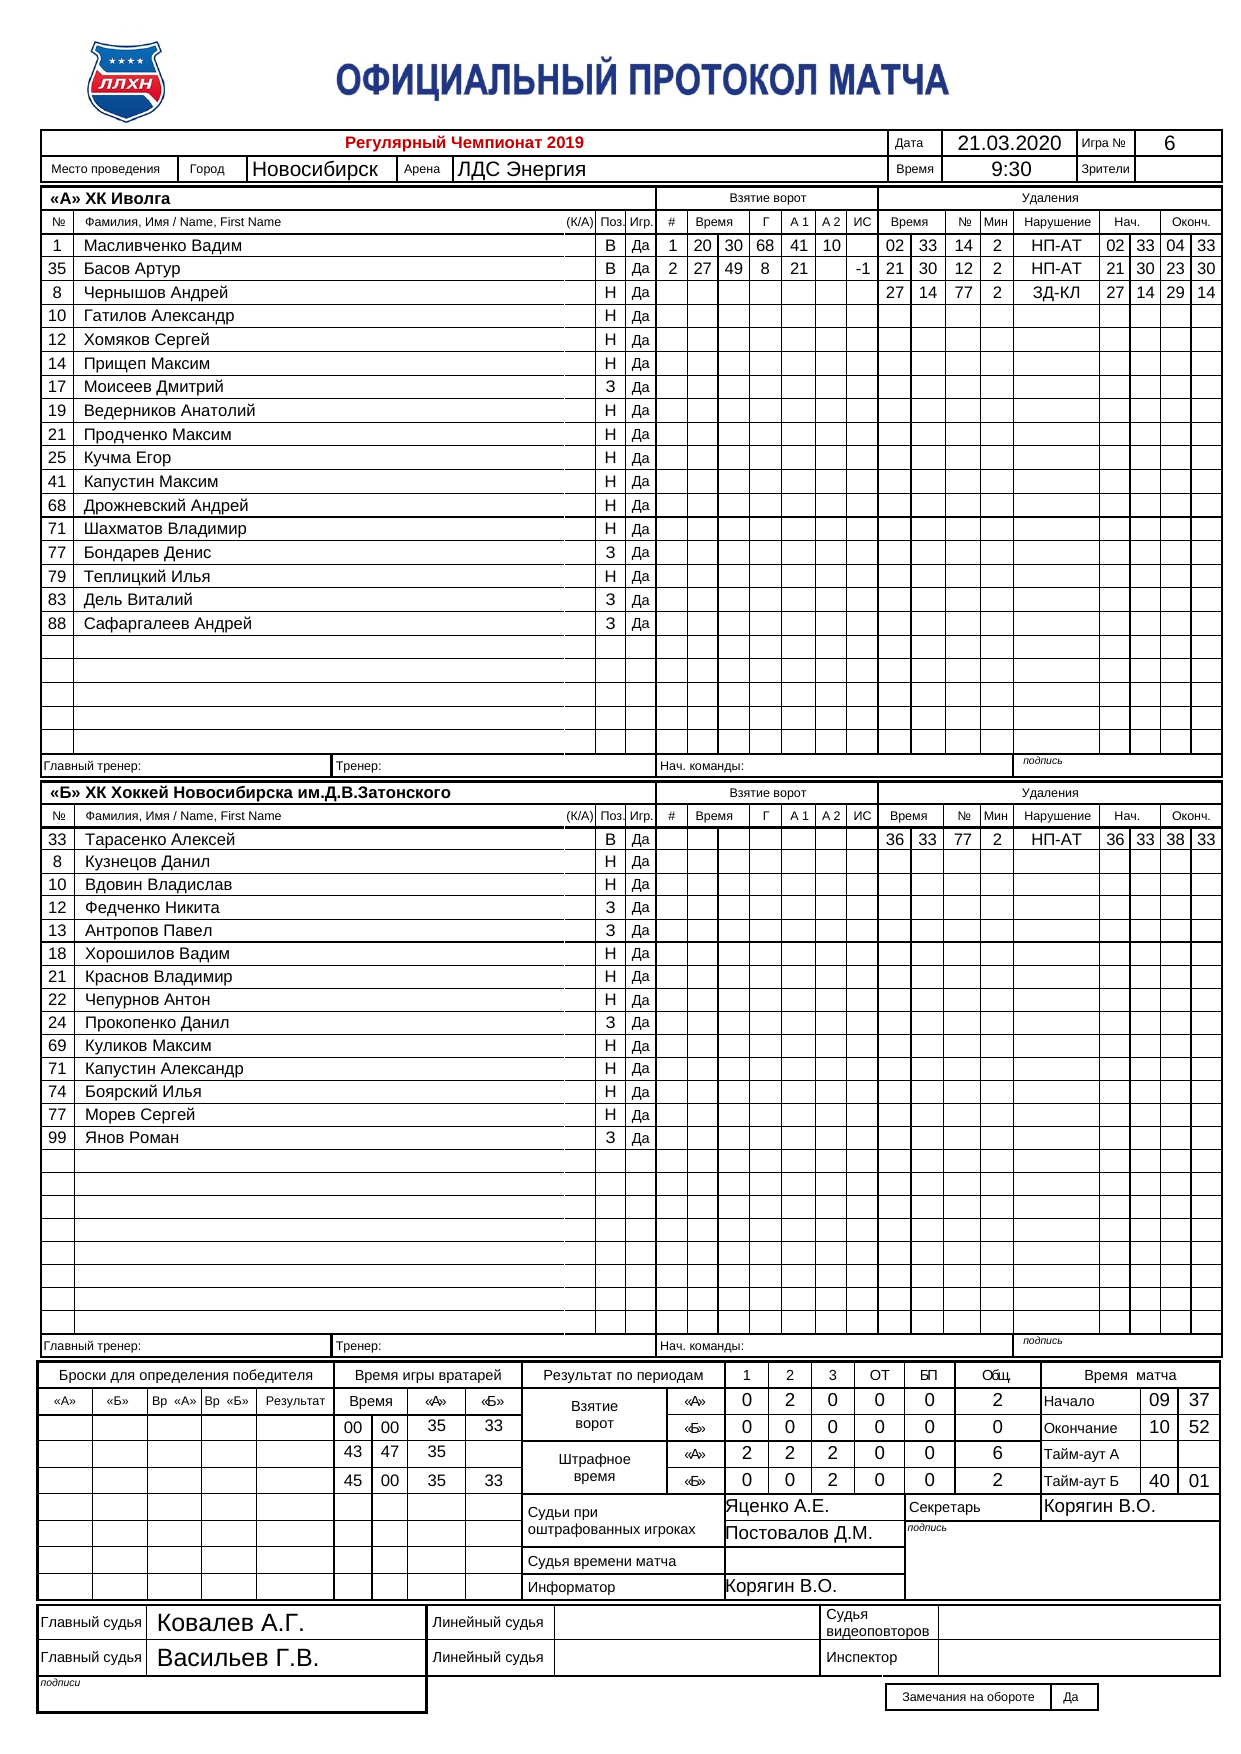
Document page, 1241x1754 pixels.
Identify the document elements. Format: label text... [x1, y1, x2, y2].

table_cell [879, 1150, 910, 1172]
table_cell [847, 235, 877, 256]
table_cell [688, 874, 717, 895]
table_cell Дель Виталий [74, 588, 564, 611]
table_cell [1100, 896, 1129, 918]
table_cell [1161, 305, 1190, 327]
table_cell [688, 446, 717, 469]
table_cell 77 [946, 281, 980, 303]
table_cell [565, 1288, 595, 1310]
table_cell [202, 1416, 256, 1440]
table_cell [565, 1265, 595, 1287]
table_cell [335, 1547, 371, 1573]
table_cell [657, 328, 687, 351]
table_cell [847, 966, 877, 987]
table_cell [750, 305, 781, 327]
table_cell Инспектор [821, 1640, 938, 1675]
table_cell [555, 1606, 819, 1639]
table_cell Информатор [523, 1575, 724, 1599]
table_cell [750, 874, 781, 895]
table_cell [565, 281, 595, 303]
table_cell [565, 541, 595, 564]
table_cell [688, 399, 717, 422]
table_cell [688, 494, 717, 516]
table_cell 14 [1192, 281, 1221, 303]
table_cell [981, 707, 1013, 729]
table_cell [1131, 588, 1160, 611]
table_cell [946, 446, 980, 469]
table_cell [688, 305, 717, 327]
table_cell [657, 730, 687, 753]
table_cell 21 [782, 257, 815, 280]
table_cell [944, 966, 980, 987]
table_cell [1100, 1081, 1129, 1103]
table_cell [1100, 1196, 1129, 1218]
table_cell [657, 376, 687, 398]
table_cell [750, 281, 781, 303]
table_cell [1161, 565, 1190, 587]
table_cell [1014, 1265, 1099, 1287]
table_cell 2 [812, 1468, 854, 1493]
table_cell 8 [42, 281, 73, 303]
table_cell Н [596, 966, 625, 987]
table_cell Время [335, 1389, 407, 1413]
table_cell [816, 1288, 846, 1310]
table_cell [912, 588, 945, 611]
table_cell [657, 896, 687, 918]
table_cell [565, 328, 595, 351]
table_cell 1 [42, 235, 73, 256]
table_cell [1131, 1288, 1160, 1310]
table_cell [750, 829, 781, 849]
table_cell [981, 1150, 1013, 1172]
table_cell Да [626, 588, 655, 611]
table_cell [847, 423, 877, 445]
table_cell Время [879, 211, 945, 233]
table_cell [847, 943, 877, 964]
table_cell -1 [847, 257, 877, 280]
table_cell 0 [855, 1389, 904, 1413]
table_cell Тайм-аут А [1042, 1441, 1140, 1467]
table_cell [688, 376, 717, 398]
table_cell [1192, 328, 1221, 351]
table_cell [1014, 1196, 1099, 1218]
table_cell [1014, 1058, 1099, 1079]
table_cell [782, 612, 815, 634]
table_cell [847, 829, 877, 849]
table_cell 77 [944, 829, 980, 849]
table_cell [688, 1196, 717, 1218]
table_cell [782, 1058, 815, 1079]
table_cell [1100, 966, 1129, 987]
table_cell [688, 850, 717, 872]
table_cell Нарушение [1014, 211, 1099, 233]
table_cell [719, 829, 749, 849]
table_cell 33 [42, 829, 74, 849]
table_cell [719, 612, 749, 634]
table_cell [257, 1574, 333, 1599]
table_cell [981, 966, 1013, 987]
table_cell [879, 423, 910, 445]
table_cell [944, 1288, 980, 1310]
table_cell [688, 989, 717, 1011]
table_cell 37 [1179, 1389, 1219, 1413]
table_cell [719, 352, 749, 374]
table_cell ЗД-КЛ [1014, 281, 1099, 303]
table_cell [657, 874, 687, 895]
table_cell [847, 352, 877, 374]
table_cell [816, 966, 846, 987]
table_cell [1192, 636, 1221, 658]
table_cell [565, 730, 595, 753]
table_cell № [946, 211, 980, 233]
table_cell [657, 1058, 687, 1079]
table_header Регулярный Чемпионат 2019 [42, 131, 887, 155]
table_cell ЛДС Энергия [454, 157, 887, 181]
table_cell [565, 683, 595, 706]
table_cell [946, 707, 980, 729]
table_cell [719, 1173, 749, 1195]
table_cell [782, 1196, 815, 1218]
table_cell В [596, 257, 625, 280]
table_cell [1100, 423, 1129, 445]
table_cell [912, 683, 945, 706]
table_cell 35 [42, 257, 73, 280]
table_cell [1161, 1012, 1190, 1033]
table_cell [847, 565, 877, 587]
table_cell [565, 423, 595, 445]
table_cell [565, 707, 595, 729]
table_cell Город [179, 157, 246, 181]
table_header 1 [726, 1363, 768, 1387]
table_cell [750, 494, 781, 516]
table_cell З [596, 588, 625, 611]
table_cell Да [626, 399, 655, 422]
table_cell [1100, 920, 1129, 941]
table_cell [719, 328, 749, 351]
table_cell Ковалев А.Г. [147, 1606, 425, 1639]
table_cell 99 [42, 1127, 74, 1149]
table_cell [879, 659, 910, 682]
table_cell [688, 707, 717, 729]
table_cell [879, 328, 910, 351]
table_cell [981, 1173, 1013, 1195]
table_cell Ведерников Анатолий [74, 399, 564, 422]
table_cell [750, 636, 781, 658]
table_cell [1131, 328, 1160, 351]
table_cell [39, 1416, 92, 1440]
table_cell 1 [657, 235, 687, 256]
table_cell [946, 376, 980, 398]
table_cell 10 [42, 305, 73, 327]
table_cell [1131, 494, 1160, 516]
table_cell [912, 612, 945, 634]
table_cell [565, 494, 595, 516]
table_cell Нач. команды: [657, 1335, 1012, 1356]
table_cell [202, 1494, 256, 1520]
table_cell [782, 1012, 815, 1033]
table_cell [657, 829, 687, 849]
table_cell [750, 1012, 781, 1033]
table_cell Н [596, 305, 625, 327]
table_cell [719, 920, 749, 941]
table_cell # [657, 805, 687, 826]
table_cell В [596, 829, 625, 849]
table_cell 30 [1192, 257, 1221, 280]
table_cell [408, 1521, 465, 1546]
table_cell [657, 636, 687, 658]
table_header Да [1052, 1685, 1097, 1709]
table_cell [1014, 683, 1099, 706]
table_cell [912, 1127, 943, 1149]
table_cell [1192, 989, 1221, 1011]
table_cell [596, 1219, 625, 1241]
table_cell [657, 470, 687, 493]
table_header Время игры вратарей [335, 1363, 521, 1387]
table_cell [912, 1150, 943, 1172]
picture [5, 28, 1179, 129]
table_cell [688, 565, 717, 587]
table_cell [944, 1311, 980, 1333]
table_cell Линейный судья [428, 1640, 554, 1675]
table_cell 14 [912, 281, 945, 303]
table_cell [565, 1219, 595, 1241]
table_cell [750, 1058, 781, 1079]
table_cell [1014, 707, 1099, 729]
table_cell Да [626, 1081, 655, 1103]
table_cell подписи [39, 1677, 425, 1711]
table_cell [657, 1265, 687, 1287]
table_cell Судья времени матча [523, 1548, 724, 1573]
table_cell [257, 1494, 333, 1520]
table_cell Арена [398, 157, 452, 181]
table_header Время матча [1042, 1363, 1219, 1387]
table_cell [1161, 1196, 1190, 1218]
table_cell [782, 352, 815, 374]
table_cell 00 [335, 1416, 371, 1440]
table_cell 2 [981, 829, 1013, 849]
table_cell [719, 943, 749, 964]
table_cell Главный судья [39, 1606, 146, 1639]
table_cell [39, 1547, 92, 1573]
table_cell [1131, 896, 1160, 918]
table_cell 45 [335, 1468, 371, 1493]
table_cell [42, 1242, 74, 1264]
table_cell Да [626, 1058, 655, 1079]
table_cell [847, 730, 877, 753]
table_cell [816, 1035, 846, 1057]
table_cell [750, 328, 781, 351]
table_cell [1014, 1173, 1099, 1195]
table_cell [1100, 850, 1129, 872]
table_cell Постовалов Д.М. [726, 1521, 904, 1546]
table_cell «А» [39, 1389, 92, 1413]
table_cell Да [626, 518, 655, 540]
table_cell [626, 659, 655, 682]
table_cell А 1 [782, 805, 815, 826]
table_cell 9:30 [943, 157, 1076, 181]
table_cell [466, 1547, 521, 1573]
table_cell [981, 659, 1013, 682]
table_cell [42, 1288, 74, 1310]
table_cell [879, 896, 910, 918]
table_cell [912, 989, 943, 1011]
table_cell [1014, 446, 1099, 469]
table_cell [1161, 1219, 1190, 1241]
table_cell Да [626, 850, 655, 872]
table_cell Сафаргалеев Андрей [74, 612, 564, 634]
table_cell [1131, 966, 1160, 987]
table_cell 74 [42, 1081, 74, 1103]
table_cell [1192, 1288, 1221, 1310]
table_cell [879, 588, 910, 611]
table_cell [981, 352, 1013, 374]
table_cell [657, 518, 687, 540]
table_cell [879, 1127, 910, 1149]
table_cell [912, 659, 945, 682]
table_cell Судьи при оштрафованных игроках [523, 1495, 724, 1546]
table_cell [946, 470, 980, 493]
table_cell [750, 1173, 781, 1195]
table_cell [847, 659, 877, 682]
table_cell [1014, 494, 1099, 516]
table_cell [816, 352, 846, 374]
table_cell [750, 659, 781, 682]
table_cell [816, 1012, 846, 1033]
table_cell Нач. [1100, 211, 1160, 233]
table_cell [816, 874, 846, 895]
table_cell [42, 1219, 74, 1241]
table_cell [847, 376, 877, 398]
table_cell [816, 730, 846, 753]
table_cell 40 [1141, 1468, 1177, 1493]
table_cell Капустин Александр [75, 1058, 564, 1079]
table_cell [847, 1311, 877, 1333]
table_cell [1192, 966, 1221, 987]
table_cell [1161, 1265, 1190, 1287]
table_cell [750, 1035, 781, 1057]
table_cell [782, 874, 815, 895]
table_cell Да [626, 494, 655, 516]
table_cell [565, 588, 595, 611]
table_cell [626, 1242, 655, 1264]
table_cell Н [596, 1104, 625, 1126]
table_cell [626, 1150, 655, 1172]
table_cell [657, 1219, 687, 1241]
table_cell «А» [408, 1389, 465, 1413]
table_cell [1131, 920, 1160, 941]
table_cell 2 [956, 1468, 1040, 1493]
table_cell Басов Артур [74, 257, 564, 280]
table_cell 21 [1100, 257, 1129, 280]
table_cell [944, 920, 980, 941]
table_cell [946, 494, 980, 516]
table_cell [1192, 1219, 1221, 1241]
table_cell 13 [42, 920, 74, 941]
table_cell [39, 1574, 92, 1599]
table_cell [688, 1081, 717, 1103]
table_cell [847, 1150, 877, 1172]
table_cell 52 [1179, 1415, 1219, 1440]
table_header Броски для определения победителя [39, 1363, 333, 1387]
table_cell [782, 305, 815, 327]
table_cell [565, 989, 595, 1011]
table_cell Да [626, 612, 655, 634]
table_cell Новосибирск [248, 157, 396, 181]
table_cell [1100, 1288, 1129, 1310]
table_cell [1014, 1081, 1099, 1103]
table_cell ИС [847, 805, 877, 826]
table_cell [719, 588, 749, 611]
table_cell 35 [408, 1416, 465, 1440]
table_cell [847, 1058, 877, 1079]
table_cell [1131, 1219, 1160, 1241]
table_cell Н [596, 1035, 625, 1057]
table_cell Нарушение [1014, 805, 1099, 826]
table_cell [1014, 850, 1099, 872]
table_cell [1131, 943, 1160, 964]
table_cell 0 [726, 1415, 768, 1440]
table_cell [657, 541, 687, 564]
table_cell [1131, 1173, 1160, 1195]
table_cell [782, 423, 815, 445]
table_cell Линейный судья [428, 1606, 554, 1639]
table_cell 18 [42, 943, 74, 964]
table_cell [565, 446, 595, 469]
table_cell Да [626, 376, 655, 398]
table_cell [912, 1058, 943, 1079]
table_cell [1100, 707, 1129, 729]
table_cell «Б » [466, 1389, 521, 1413]
table_cell Теплицкий Илья [74, 565, 564, 587]
table_cell [847, 1196, 877, 1218]
table_cell [565, 1242, 595, 1264]
table_cell [1131, 989, 1160, 1011]
table_cell Бондарев Денис [74, 541, 564, 564]
table_cell [1161, 1104, 1190, 1126]
table_cell [688, 1127, 717, 1149]
table_cell [879, 1219, 910, 1241]
table_cell [944, 1058, 980, 1079]
table_cell [981, 896, 1013, 918]
table_cell [257, 1468, 333, 1493]
table_cell 02 [1100, 235, 1129, 256]
table_cell [1192, 874, 1221, 895]
table_cell Игр. [626, 805, 655, 826]
table_cell [782, 707, 815, 729]
table_cell [912, 328, 945, 351]
table_cell [688, 636, 717, 658]
table_cell [847, 588, 877, 611]
table_cell [816, 683, 846, 706]
table_cell [750, 352, 781, 374]
table_cell [750, 518, 781, 540]
table_cell 12 [42, 328, 73, 351]
table_cell [782, 943, 815, 964]
table_cell 04 [1161, 235, 1190, 256]
table_cell [1014, 989, 1099, 1011]
table_cell [1192, 446, 1221, 469]
table_cell [816, 659, 846, 682]
table_cell [1014, 470, 1099, 493]
table_cell [1161, 920, 1190, 941]
table_cell Краснов Владимир [75, 966, 564, 987]
table_header Взятие ворот [657, 188, 877, 209]
table_cell Тренер: [333, 1335, 655, 1356]
table_cell [1161, 541, 1190, 564]
table_cell Н [596, 565, 625, 587]
table_cell [879, 399, 910, 422]
table_cell [981, 612, 1013, 634]
table_cell [912, 1196, 943, 1218]
table_cell [1100, 1058, 1129, 1079]
table_cell [408, 1547, 465, 1573]
table_cell [879, 943, 910, 964]
table_cell [847, 1012, 877, 1033]
table_cell Шахматов Владимир [74, 518, 564, 540]
table_cell [750, 1288, 781, 1310]
table_cell [782, 850, 815, 872]
table_cell [657, 707, 687, 729]
table_cell [816, 470, 846, 493]
table_cell [93, 1521, 147, 1546]
table_cell [847, 281, 877, 303]
table_cell [1100, 446, 1129, 469]
table_cell [981, 1219, 1013, 1241]
table_cell [1131, 352, 1160, 374]
table_cell 21 [42, 423, 73, 445]
table_cell 0 [956, 1415, 1040, 1440]
table_cell [1131, 518, 1160, 540]
table_cell [657, 966, 687, 987]
table_cell [1014, 943, 1099, 964]
table_cell «Б» [668, 1468, 724, 1493]
table_cell [565, 874, 595, 895]
table_cell Да [626, 470, 655, 493]
table_cell [1014, 1012, 1099, 1033]
table_cell [626, 1196, 655, 1218]
table_cell [657, 1127, 687, 1149]
table_cell [719, 1058, 749, 1079]
table_cell [1131, 1058, 1160, 1079]
table_cell [816, 305, 846, 327]
table_cell [1100, 399, 1129, 422]
table_cell [847, 636, 877, 658]
table_cell [1014, 1035, 1099, 1057]
table_cell Н [596, 352, 625, 374]
table_cell [1014, 423, 1099, 445]
table_cell [39, 1468, 92, 1493]
table_cell 14 [946, 235, 980, 256]
table_cell [1136, 157, 1221, 181]
table_cell Время [688, 211, 749, 233]
table_cell Время [879, 805, 943, 826]
table_cell [148, 1441, 201, 1467]
table_cell [981, 1311, 1013, 1333]
table_cell [719, 850, 749, 872]
table_cell [565, 659, 595, 682]
table_cell З [596, 1012, 625, 1033]
table_cell [946, 352, 980, 374]
table_cell [912, 850, 943, 872]
table_cell [1161, 943, 1190, 964]
table_cell [750, 399, 781, 422]
table_cell Главный судья [39, 1640, 146, 1675]
table_cell [816, 1081, 846, 1103]
table_cell 0 [905, 1389, 954, 1413]
table_cell [847, 707, 877, 729]
table_cell [981, 1288, 1013, 1310]
table_cell [596, 1150, 625, 1172]
table_cell [565, 1150, 595, 1172]
table_cell [912, 920, 943, 941]
table_cell [944, 1012, 980, 1033]
table_cell [719, 1035, 749, 1057]
table_cell 33 [1131, 235, 1160, 256]
table_cell Да [626, 565, 655, 587]
table_cell Место проведения [42, 157, 177, 181]
table_cell 35 [408, 1441, 465, 1467]
table_cell [1192, 399, 1221, 422]
table_cell [750, 966, 781, 987]
table_cell [981, 1265, 1013, 1287]
table_cell [565, 943, 595, 964]
table_cell [257, 1441, 333, 1467]
table_cell Нач. команды: [657, 755, 1012, 776]
table_cell [912, 305, 945, 327]
table_cell [782, 1104, 815, 1126]
table_cell [782, 328, 815, 351]
table_cell [816, 1173, 846, 1195]
table_cell [657, 920, 687, 941]
table_cell З [596, 896, 625, 918]
table_header 21.03.2020 [943, 131, 1076, 155]
table_cell [726, 1548, 904, 1573]
table_cell [750, 920, 781, 941]
table_cell Н [596, 399, 625, 422]
table_cell [202, 1547, 256, 1573]
table_cell [75, 1311, 564, 1333]
table_cell Зрители [1078, 157, 1134, 181]
table_cell [782, 1173, 815, 1195]
table_cell [719, 683, 749, 706]
table_cell № [42, 805, 74, 826]
table_cell [782, 1081, 815, 1103]
table_cell [1131, 659, 1160, 682]
table_cell [596, 683, 625, 706]
table_cell [1014, 612, 1099, 634]
table_cell [912, 1242, 943, 1264]
table_cell [782, 518, 815, 540]
table_cell [657, 943, 687, 964]
table_cell [981, 1196, 1013, 1218]
table_header Удаления [879, 783, 1221, 803]
table_cell [93, 1468, 147, 1493]
table_cell [1131, 446, 1160, 469]
table_cell Прокопенко Данил [75, 1012, 564, 1033]
table_cell [944, 874, 980, 895]
table_cell [565, 1104, 595, 1126]
table_cell [1192, 305, 1221, 327]
table_cell [782, 896, 815, 918]
table_cell [750, 541, 781, 564]
table_cell 0 [769, 1415, 811, 1440]
table_cell [657, 352, 687, 374]
table_cell [847, 518, 877, 540]
table_cell [1131, 376, 1160, 398]
table_cell [1192, 1058, 1221, 1079]
table_header БП [905, 1363, 954, 1387]
table_cell 41 [782, 235, 815, 256]
table_cell Н [596, 989, 625, 1011]
table_cell [847, 328, 877, 351]
table_cell [750, 943, 781, 964]
table_cell [912, 399, 945, 422]
table_cell [912, 470, 945, 493]
table_cell [750, 588, 781, 611]
table_cell [1131, 850, 1160, 872]
table_cell [847, 1104, 877, 1126]
table_cell Вдовин Владислав [75, 874, 564, 895]
table_cell [1100, 874, 1129, 895]
table_cell [879, 1035, 910, 1057]
table_cell [816, 896, 846, 918]
table_cell 09 [1141, 1389, 1177, 1413]
table_cell [1014, 1288, 1099, 1310]
table_cell [1192, 1311, 1221, 1333]
table_cell Моисеев Дмитрий [74, 376, 564, 398]
table_cell [408, 1494, 465, 1520]
table_cell [1100, 943, 1129, 964]
table_cell [912, 1265, 943, 1287]
table_cell [565, 352, 595, 374]
table_cell Нач. [1100, 805, 1160, 826]
table_cell [565, 376, 595, 398]
table_cell 0 [905, 1442, 954, 1467]
table_cell [879, 565, 910, 587]
table_cell [42, 730, 73, 753]
table_cell 23 [1161, 257, 1190, 280]
table_cell [1192, 541, 1221, 564]
table_cell [565, 1081, 595, 1103]
table_cell Мин [981, 211, 1013, 233]
table_cell [719, 1150, 749, 1172]
table_cell [565, 235, 595, 256]
table_cell [74, 730, 564, 753]
table_cell [148, 1494, 201, 1520]
table_header Игра № [1078, 131, 1134, 155]
table_cell [1192, 1265, 1221, 1287]
table_cell Судья видеоповторов [821, 1606, 938, 1639]
table_cell [1014, 966, 1099, 987]
table_cell [1014, 541, 1099, 564]
table_cell [688, 896, 717, 918]
table_cell [688, 518, 717, 540]
table_cell [657, 494, 687, 516]
table_cell [939, 1640, 1219, 1675]
table_cell [1192, 1012, 1221, 1033]
table_cell [42, 1311, 74, 1333]
table_cell [688, 943, 717, 964]
table_cell [912, 707, 945, 729]
table_cell [626, 636, 655, 658]
table_cell [202, 1441, 256, 1467]
table_cell [1161, 399, 1190, 422]
table_cell [626, 683, 655, 706]
table_cell 02 [879, 235, 910, 256]
table_cell [912, 446, 945, 469]
table_cell Продченко Максим [74, 423, 564, 445]
table_cell [816, 1265, 846, 1287]
table_cell [1161, 423, 1190, 445]
table_cell [847, 874, 877, 895]
table_cell Поз. [596, 805, 625, 826]
table_cell [879, 1104, 910, 1126]
table_cell [1100, 494, 1129, 516]
table_cell [42, 1173, 74, 1195]
table_cell [657, 588, 687, 611]
table_cell [688, 829, 717, 849]
table_header «А» ХК Иволга [42, 188, 655, 209]
table_cell [596, 707, 625, 729]
table_cell Н [596, 281, 625, 303]
table_cell Да [626, 1104, 655, 1126]
table_cell [719, 730, 749, 753]
table_cell [74, 659, 564, 682]
table_cell Фамилия, Имя / Name, First Name [74, 211, 565, 233]
table_cell [847, 541, 877, 564]
table_cell [688, 328, 717, 351]
table_cell [596, 1242, 625, 1264]
table_cell [626, 1311, 655, 1333]
table_cell Вр «Б» [202, 1389, 256, 1413]
table_cell [1131, 874, 1160, 895]
table_cell [879, 1242, 910, 1264]
table_header Взятие ворот [657, 783, 877, 803]
table_cell подпись [906, 1522, 1219, 1599]
table_cell [1100, 1311, 1129, 1333]
table_cell [719, 636, 749, 658]
table_cell Корягин В.О. [1042, 1495, 1219, 1520]
table_cell [981, 730, 1013, 753]
table_cell [335, 1521, 371, 1546]
table_cell [816, 494, 846, 516]
table_cell [750, 423, 781, 445]
table_cell [93, 1547, 147, 1573]
table_cell [565, 829, 595, 849]
table_cell [981, 1081, 1013, 1103]
table_cell [1014, 874, 1099, 895]
table_cell [782, 1150, 815, 1172]
table_cell [688, 966, 717, 987]
table_cell [981, 588, 1013, 611]
table_cell [719, 707, 749, 729]
table_cell Н [596, 1058, 625, 1079]
table_cell [912, 1311, 943, 1333]
table_cell [75, 1150, 564, 1172]
table_cell [688, 281, 717, 303]
table_cell [719, 1196, 749, 1218]
table_cell [466, 1494, 521, 1520]
table_cell [335, 1574, 371, 1599]
table_cell [847, 305, 877, 327]
table_cell Янов Роман [75, 1127, 564, 1149]
table_cell [879, 1311, 910, 1333]
table_cell 2 [812, 1442, 854, 1467]
table_cell [202, 1574, 256, 1599]
table_cell НП-АТ [1014, 829, 1099, 849]
table_cell 00 [373, 1416, 407, 1440]
table_cell [879, 966, 910, 987]
table_cell [847, 494, 877, 516]
table_cell [719, 896, 749, 918]
table_cell [466, 1441, 521, 1467]
table_cell [1100, 588, 1129, 611]
table_cell [782, 565, 815, 587]
table_cell 0 [812, 1389, 854, 1413]
table_cell # [657, 211, 687, 233]
table_cell [1192, 896, 1221, 918]
table_cell [1161, 636, 1190, 658]
table_cell Окончание [1042, 1415, 1140, 1440]
table_cell [565, 1127, 595, 1149]
table_cell [816, 1242, 846, 1264]
table_cell [1014, 352, 1099, 374]
table_cell 77 [42, 541, 73, 564]
table_cell [1100, 730, 1129, 753]
table_cell [1161, 1311, 1190, 1333]
table_cell [847, 1288, 877, 1310]
table_cell 17 [42, 376, 73, 398]
table_cell [816, 612, 846, 634]
table_cell [912, 565, 945, 587]
table_cell [1161, 874, 1190, 895]
table_cell [847, 850, 877, 872]
table_cell [912, 1219, 943, 1241]
table_cell [816, 943, 846, 964]
table_header Удаления [879, 188, 1221, 209]
table_cell [565, 305, 595, 327]
table_cell [981, 850, 1013, 872]
table_cell [1014, 636, 1099, 658]
table_cell [981, 423, 1013, 445]
table_cell [782, 1242, 815, 1264]
table_cell Васильев Г.В. [147, 1640, 425, 1675]
table_cell [1192, 423, 1221, 445]
table_cell [1100, 470, 1129, 493]
table_cell [816, 376, 846, 398]
table_cell [596, 1196, 625, 1218]
table_cell [782, 989, 815, 1011]
table_cell Да [626, 541, 655, 564]
table_cell Н [596, 328, 625, 351]
table_cell [408, 1574, 465, 1599]
table_cell [688, 1104, 717, 1126]
table_cell Да [626, 257, 655, 280]
table_cell [719, 1104, 749, 1126]
table_cell [1192, 470, 1221, 493]
table_cell Н [596, 943, 625, 964]
table_cell [1161, 1150, 1190, 1172]
table_cell Да [626, 920, 655, 941]
table_cell [981, 943, 1013, 964]
table_cell [981, 1104, 1013, 1126]
table_cell [1161, 989, 1190, 1011]
table_cell [782, 399, 815, 422]
table_cell 12 [42, 896, 74, 918]
table_cell [93, 1494, 147, 1520]
table_cell [1161, 588, 1190, 611]
table_cell 79 [42, 565, 73, 587]
table_cell [1192, 1242, 1221, 1264]
table_cell [688, 1311, 717, 1333]
table_cell [466, 1521, 521, 1546]
table_cell 0 [812, 1415, 854, 1440]
table_cell [719, 494, 749, 516]
table_cell [944, 1150, 980, 1172]
table_cell [657, 281, 687, 303]
table_cell [1192, 588, 1221, 611]
table_cell [42, 1150, 74, 1172]
table_cell Мин [981, 805, 1013, 826]
table_cell [1131, 1081, 1160, 1103]
table_cell 29 [1161, 281, 1190, 303]
table_cell [1014, 565, 1099, 587]
table_cell [596, 1265, 625, 1287]
table_cell Г [750, 211, 781, 233]
table_cell 36 [879, 829, 910, 849]
table_cell Антропов Павел [75, 920, 564, 941]
table_cell [879, 1058, 910, 1079]
table_cell 0 [905, 1415, 954, 1440]
table_cell [1014, 920, 1099, 941]
table_cell 33 [912, 829, 943, 849]
table_cell 33 [1192, 235, 1221, 256]
table_cell [879, 1081, 910, 1103]
table_cell [750, 612, 781, 634]
table_cell [688, 1265, 717, 1287]
table_cell [816, 399, 846, 422]
table_cell Да [626, 829, 655, 849]
table_cell [847, 470, 877, 493]
table_cell [981, 328, 1013, 351]
table_cell [1161, 1127, 1190, 1149]
table_cell Да [626, 966, 655, 987]
table_cell [257, 1416, 333, 1440]
table_cell Да [626, 1012, 655, 1033]
table_cell Время [688, 805, 749, 826]
table_cell Результат [257, 1389, 333, 1413]
table_cell [93, 1574, 147, 1599]
table_cell [879, 1196, 910, 1218]
table_cell 77 [42, 1104, 74, 1126]
table_cell [981, 1058, 1013, 1079]
table_cell [750, 683, 781, 706]
table_cell 41 [42, 470, 73, 493]
table_cell Да [626, 281, 655, 303]
table_cell [565, 966, 595, 987]
table_cell [750, 565, 781, 587]
table_cell [626, 707, 655, 729]
table_cell [1014, 1150, 1099, 1172]
table_header Замечания на обороте [887, 1685, 1050, 1709]
table_cell [1014, 1104, 1099, 1126]
table_cell [782, 588, 815, 611]
table_cell [688, 1035, 717, 1057]
table_cell [1161, 494, 1190, 516]
table_cell [1161, 612, 1190, 634]
table_cell [657, 612, 687, 634]
table_cell 43 [335, 1441, 371, 1467]
table_cell [1161, 1058, 1190, 1079]
table_cell [1192, 850, 1221, 872]
table_cell [912, 966, 943, 987]
table_cell Да [626, 1035, 655, 1057]
table_cell [1014, 1127, 1099, 1149]
table_cell [912, 541, 945, 564]
table_cell [981, 920, 1013, 941]
table_cell З [596, 541, 625, 564]
table_cell [373, 1521, 407, 1546]
table_cell [816, 989, 846, 1011]
table_cell [816, 1311, 846, 1333]
table_cell [719, 989, 749, 1011]
table_cell [1192, 565, 1221, 587]
table_cell [565, 565, 595, 587]
table_cell 0 [855, 1468, 904, 1493]
table_cell [1192, 730, 1221, 753]
table_cell 0 [905, 1468, 954, 1493]
table_cell [1161, 659, 1190, 682]
table_cell Н [596, 518, 625, 540]
table_cell Фамилия, Имя / Name, First Name [75, 805, 565, 826]
table_cell [1100, 518, 1129, 540]
table_cell [946, 518, 980, 540]
table_cell [816, 1104, 846, 1126]
table_cell [944, 1196, 980, 1218]
table_cell [719, 470, 749, 493]
table_cell [75, 1265, 564, 1287]
table_cell Вр «А» [148, 1389, 201, 1413]
table_cell 2 [726, 1442, 768, 1467]
table_cell [879, 874, 910, 895]
table_cell [1161, 1288, 1190, 1310]
table_cell [1131, 1035, 1160, 1057]
table_cell [750, 470, 781, 493]
table_cell А 2 [816, 211, 846, 233]
table_cell [847, 446, 877, 469]
table_cell [816, 588, 846, 611]
table_cell 68 [42, 494, 73, 516]
table_cell [719, 518, 749, 540]
table_cell [1100, 683, 1129, 706]
table_cell [981, 518, 1013, 540]
table_cell [750, 896, 781, 918]
table_cell [719, 1081, 749, 1103]
table_cell [1100, 1219, 1129, 1241]
table_cell [816, 1150, 846, 1172]
table_cell [93, 1416, 147, 1440]
table_cell [944, 1104, 980, 1126]
table_cell [257, 1547, 333, 1573]
table_cell [912, 518, 945, 540]
table_cell [1131, 683, 1160, 706]
table_cell [1161, 850, 1190, 872]
table_cell [596, 659, 625, 682]
table_cell Кузнецов Данил [75, 850, 564, 872]
table_cell [565, 470, 595, 493]
table_cell [565, 636, 595, 658]
table_cell [816, 920, 846, 941]
table_cell [939, 1606, 1219, 1639]
table_cell 2 [981, 235, 1013, 256]
table_cell [879, 707, 910, 729]
table_cell «Б» [668, 1415, 724, 1440]
table_cell 0 [855, 1415, 904, 1440]
table_cell [912, 636, 945, 658]
table_cell [1131, 541, 1160, 564]
table_cell [912, 494, 945, 516]
table_cell [816, 850, 846, 872]
table_cell [1100, 565, 1129, 587]
table_cell [565, 612, 595, 634]
table_cell [1192, 494, 1221, 516]
table_cell [1192, 352, 1221, 374]
table_cell [981, 565, 1013, 587]
table_cell [816, 328, 846, 351]
table_cell [1099, 1682, 1220, 1711]
table_cell [946, 588, 980, 611]
table_cell 27 [879, 281, 910, 303]
table_cell [42, 707, 73, 729]
table_cell [1014, 305, 1099, 327]
table_cell 33 [1131, 829, 1160, 849]
table_cell [981, 470, 1013, 493]
table_cell [782, 1311, 815, 1333]
table_cell [944, 896, 980, 918]
table_cell Н [596, 423, 625, 445]
table_cell [719, 541, 749, 564]
table_cell [466, 1574, 521, 1599]
table_cell [879, 352, 910, 374]
table_cell [688, 588, 717, 611]
table_cell [782, 470, 815, 493]
table_cell 6 [956, 1442, 1040, 1467]
table_cell [847, 612, 877, 634]
table_cell 19 [42, 399, 73, 422]
table_cell [1014, 659, 1099, 682]
table_cell [750, 376, 781, 398]
table_cell [750, 850, 781, 872]
table_cell [816, 1127, 846, 1149]
table_cell [75, 1242, 564, 1264]
table_cell [782, 446, 815, 469]
table_cell [657, 305, 687, 327]
table_cell Да [626, 446, 655, 469]
table_cell [75, 1288, 564, 1310]
table_cell [782, 1127, 815, 1149]
table_cell [688, 730, 717, 753]
table_cell [879, 446, 910, 469]
table_cell [944, 1173, 980, 1195]
table_cell [816, 565, 846, 587]
table_cell [946, 423, 980, 445]
table_cell [688, 1288, 717, 1310]
table_cell [750, 730, 781, 753]
table_cell [1131, 470, 1160, 493]
table_cell [750, 1081, 781, 1103]
table_cell 27 [1100, 281, 1129, 303]
table_cell [912, 376, 945, 398]
table_cell [944, 989, 980, 1011]
table_cell Н [596, 446, 625, 469]
table_cell [879, 494, 910, 516]
table_cell Поз. [596, 211, 625, 233]
table_cell Капустин Максим [74, 470, 564, 493]
table_cell [847, 1173, 877, 1195]
table_cell [565, 1311, 595, 1333]
table_cell [657, 1288, 687, 1310]
table_cell [75, 1219, 564, 1241]
table_cell Да [626, 305, 655, 327]
table_cell 12 [946, 257, 980, 280]
table_cell [1100, 1104, 1129, 1126]
table_cell [981, 683, 1013, 706]
table_cell [719, 565, 749, 587]
table_header 2 [769, 1363, 811, 1387]
table_cell [912, 874, 943, 895]
table_cell 30 [912, 257, 945, 280]
table_cell В [596, 235, 625, 256]
table_cell З [596, 920, 625, 941]
table_cell 2 [981, 281, 1013, 303]
table_cell [981, 989, 1013, 1011]
table_cell [1161, 896, 1190, 918]
table_cell [1100, 1127, 1129, 1149]
table_cell [657, 1150, 687, 1172]
table_cell «А» [668, 1442, 724, 1467]
table_cell [912, 1035, 943, 1057]
table_cell [1100, 305, 1129, 327]
table_cell 71 [42, 1058, 74, 1079]
table_cell [912, 1081, 943, 1103]
table_cell [1100, 328, 1129, 351]
table_cell [657, 1035, 687, 1057]
table_cell № [944, 805, 980, 826]
table_cell Да [626, 328, 655, 351]
table_cell [1131, 612, 1160, 634]
table_cell [782, 730, 815, 753]
table_cell [148, 1521, 201, 1546]
table_cell [626, 1219, 655, 1241]
table_cell Взятие ворот [523, 1389, 666, 1440]
table_cell [657, 399, 687, 422]
table_cell НП-АТ [1014, 257, 1099, 280]
table_cell [946, 565, 980, 587]
table_cell [981, 1242, 1013, 1264]
table_cell [373, 1547, 407, 1573]
table_cell 14 [1131, 281, 1160, 303]
table_cell [946, 328, 980, 351]
table_cell [1161, 966, 1190, 987]
table_cell 83 [42, 588, 73, 611]
table_cell [565, 896, 595, 918]
table_cell [688, 352, 717, 374]
table_cell [148, 1468, 201, 1493]
table_cell [1100, 612, 1129, 634]
table_header 6 [1136, 131, 1221, 155]
table_cell [565, 1058, 595, 1079]
table_cell [1131, 565, 1160, 587]
table_cell [565, 1196, 595, 1218]
table_cell 2 [981, 257, 1013, 280]
table_cell [912, 1012, 943, 1033]
table_cell 20 [688, 235, 717, 256]
table_cell [946, 683, 980, 706]
table_cell [719, 1219, 749, 1241]
table_cell [879, 1173, 910, 1195]
table_cell [944, 1265, 980, 1287]
table_cell [750, 1196, 781, 1218]
table_cell [750, 1150, 781, 1172]
table_cell [1131, 1242, 1160, 1264]
table_cell [719, 1242, 749, 1264]
table_cell [750, 1219, 781, 1241]
table_cell [782, 683, 815, 706]
table_cell [782, 1035, 815, 1057]
table_cell [1161, 1173, 1190, 1195]
table_cell [981, 541, 1013, 564]
table_cell [847, 1035, 877, 1057]
table_cell [912, 352, 945, 374]
table_cell [1192, 920, 1221, 941]
table_cell [1192, 943, 1221, 964]
table_cell [879, 1265, 910, 1287]
table_cell [1192, 612, 1221, 634]
table_cell [1179, 1441, 1219, 1467]
table_cell 8 [42, 850, 74, 872]
table_cell [657, 1104, 687, 1126]
table_cell [750, 707, 781, 729]
table_cell [981, 874, 1013, 895]
table_cell [1161, 1035, 1190, 1057]
table_cell [1100, 376, 1129, 398]
table_cell [565, 1035, 595, 1057]
table_cell 10 [816, 235, 846, 256]
table_cell [1161, 518, 1190, 540]
table_cell 25 [42, 446, 73, 469]
table_cell [944, 1127, 980, 1149]
table_cell [879, 376, 910, 398]
table_cell [626, 1173, 655, 1195]
table_cell 0 [726, 1468, 768, 1493]
table_cell [657, 989, 687, 1011]
table_cell [1161, 1242, 1190, 1264]
table_cell [688, 541, 717, 564]
table_cell Главный тренер: [42, 755, 330, 776]
table_cell НП-АТ [1014, 235, 1099, 256]
table_cell [688, 470, 717, 493]
table_cell [782, 966, 815, 987]
table_cell 69 [42, 1035, 74, 1057]
table_cell [1014, 896, 1099, 918]
table_cell [373, 1574, 407, 1599]
table_cell [782, 636, 815, 658]
table_cell [782, 281, 815, 303]
table_cell [944, 1242, 980, 1264]
table_cell Н [596, 874, 625, 895]
table_cell Тайм-аут Б [1042, 1468, 1140, 1493]
table_cell Федченко Никита [75, 896, 564, 918]
table_cell Н [596, 850, 625, 872]
table_cell [1131, 423, 1160, 445]
table_cell [1014, 1242, 1099, 1264]
table_cell [981, 1035, 1013, 1057]
table_cell [565, 257, 595, 280]
table_cell 38 [1161, 829, 1190, 849]
table_cell 27 [688, 257, 717, 280]
table_cell Тренер: [333, 755, 655, 776]
table_cell [719, 966, 749, 987]
table_cell [93, 1441, 147, 1467]
table_cell Кучма Егор [74, 446, 564, 469]
table_cell 30 [1131, 257, 1160, 280]
table_cell [719, 446, 749, 469]
table_cell [657, 1173, 687, 1195]
table_cell 24 [42, 1012, 74, 1033]
table_cell [1141, 1441, 1177, 1467]
table_cell 36 [1100, 829, 1129, 849]
table_cell [42, 636, 73, 658]
table_cell [74, 636, 564, 658]
table_cell [657, 1012, 687, 1033]
table_cell 14 [42, 352, 73, 374]
table_cell 68 [750, 235, 781, 256]
table_cell [883, 1677, 1220, 1681]
table_cell 00 [373, 1468, 407, 1493]
table_cell Да [626, 1127, 655, 1149]
table_cell [688, 659, 717, 682]
table_cell Да [626, 896, 655, 918]
table_cell подпись [1014, 755, 1221, 776]
table_cell [74, 683, 564, 706]
table_cell [944, 1219, 980, 1241]
table_cell [1100, 1173, 1129, 1195]
table_cell [1131, 1265, 1160, 1287]
table_cell [1100, 352, 1129, 374]
table_cell [1100, 541, 1129, 564]
table_cell 8 [750, 257, 781, 280]
table_cell [42, 659, 73, 682]
table_cell [596, 1288, 625, 1310]
table_cell Да [626, 874, 655, 895]
table_cell [1192, 659, 1221, 682]
table_cell [879, 541, 910, 564]
table_cell Гатилов Александр [74, 305, 564, 327]
table_cell [1192, 518, 1221, 540]
table_cell [657, 1242, 687, 1264]
table_cell [1014, 1219, 1099, 1241]
table_cell [750, 1311, 781, 1333]
table_cell [782, 920, 815, 941]
table_cell [1161, 352, 1190, 374]
table_cell [981, 446, 1013, 469]
table_cell [1014, 518, 1099, 540]
table_cell [657, 850, 687, 872]
table_cell Н [596, 470, 625, 493]
table_cell [596, 730, 625, 753]
table_cell [750, 1127, 781, 1149]
table_cell [596, 1173, 625, 1195]
table_cell 0 [855, 1442, 904, 1467]
table_cell [879, 683, 910, 706]
table_cell [782, 659, 815, 682]
table_cell [657, 446, 687, 469]
table_cell [1192, 683, 1221, 706]
table_cell [688, 1150, 717, 1172]
table_cell [816, 257, 846, 280]
table_cell [42, 1265, 74, 1287]
table_cell [782, 1219, 815, 1241]
table_cell [1100, 1035, 1129, 1057]
table_cell подпись [1014, 1335, 1221, 1356]
table_cell [879, 636, 910, 658]
table_cell [981, 399, 1013, 422]
table_cell [1161, 707, 1190, 729]
table_cell 2 [769, 1389, 811, 1413]
table_cell 01 [1179, 1468, 1219, 1493]
table_cell [944, 943, 980, 964]
table_cell [816, 518, 846, 540]
table_cell [1131, 1311, 1160, 1333]
table_cell [1100, 659, 1129, 682]
table_cell [981, 494, 1013, 516]
table_cell [688, 1173, 717, 1195]
table_cell З [596, 1127, 625, 1149]
table_cell [912, 1288, 943, 1310]
table_cell 22 [42, 989, 74, 1011]
table_cell [555, 1640, 819, 1675]
table_cell [1131, 1127, 1160, 1149]
table_cell [946, 730, 980, 753]
table_cell [688, 1242, 717, 1264]
table_cell [816, 446, 846, 469]
table_cell [688, 920, 717, 941]
table_cell [750, 1242, 781, 1264]
table_cell [257, 1521, 333, 1546]
table_cell [1192, 1150, 1221, 1172]
table_cell [944, 1081, 980, 1103]
table_cell [688, 1012, 717, 1033]
table_cell [202, 1468, 256, 1493]
table_cell [847, 1265, 877, 1287]
table_cell [75, 1173, 564, 1195]
table_cell [719, 1311, 749, 1333]
table_cell [946, 399, 980, 422]
table_cell [657, 1081, 687, 1103]
table_cell [981, 636, 1013, 658]
table_cell № [42, 211, 73, 233]
table_cell [1192, 1196, 1221, 1218]
table_cell [879, 1288, 910, 1310]
table_cell Яценко А.Е. [726, 1495, 904, 1520]
table_cell [879, 989, 910, 1011]
table_cell [719, 1012, 749, 1033]
table_cell [1100, 989, 1129, 1011]
table_cell [782, 829, 815, 849]
table_cell [657, 683, 687, 706]
table_cell 33 [912, 235, 945, 256]
table_cell [1192, 1173, 1221, 1195]
table_cell [1014, 730, 1099, 753]
table_cell [816, 423, 846, 445]
table_cell [946, 305, 980, 327]
table_cell [847, 683, 877, 706]
table_cell [1192, 1104, 1221, 1126]
table_cell [946, 636, 980, 658]
table_cell Корягин В.О. [726, 1575, 904, 1599]
table_cell Чернышов Андрей [74, 281, 564, 303]
table_cell [816, 829, 846, 849]
table_cell [847, 989, 877, 1011]
table_cell [1131, 1150, 1160, 1172]
table_cell 30 [719, 235, 749, 256]
table_cell [39, 1441, 92, 1467]
table_cell [39, 1521, 92, 1546]
table_cell 47 [373, 1441, 407, 1467]
table_cell [428, 1677, 882, 1711]
table_cell [981, 1127, 1013, 1149]
table_cell [565, 399, 595, 422]
table_cell [879, 470, 910, 493]
table_cell Г [750, 805, 781, 826]
table_cell [565, 920, 595, 941]
table_cell Хомяков Сергей [74, 328, 564, 351]
table_cell [816, 1196, 846, 1218]
table_cell Н [596, 494, 625, 516]
table_cell [816, 1219, 846, 1241]
table_cell (К/А) [565, 211, 595, 233]
table_cell Масливченко Вадим [74, 235, 564, 256]
table_cell [719, 1288, 749, 1310]
table_cell [847, 1219, 877, 1241]
table_cell [981, 376, 1013, 398]
table_cell [1131, 636, 1160, 658]
table_cell [719, 376, 749, 398]
table_cell Начало [1042, 1389, 1140, 1413]
table_cell [879, 730, 910, 753]
table_cell [1161, 1081, 1190, 1103]
table_cell [946, 612, 980, 634]
table_cell [1100, 636, 1129, 658]
table_cell Хорошилов Вадим [75, 943, 564, 964]
table_cell [1161, 446, 1190, 469]
table_cell 2 [657, 257, 687, 280]
table_cell [1131, 1104, 1160, 1126]
table_cell [750, 1265, 781, 1287]
table_cell Прищеп Максим [74, 352, 564, 374]
table_cell З [596, 376, 625, 398]
table_cell [719, 399, 749, 422]
table_cell А 1 [782, 211, 815, 233]
table_cell [719, 1127, 749, 1149]
table_cell Оконч. [1161, 805, 1221, 826]
table_cell [39, 1494, 92, 1520]
table_cell [879, 518, 910, 540]
table_cell [816, 636, 846, 658]
table_cell [750, 1104, 781, 1126]
table_cell [719, 305, 749, 327]
table_cell [688, 1058, 717, 1079]
table_cell [148, 1574, 201, 1599]
table_cell (К/А) [565, 805, 595, 826]
table_cell [1192, 1081, 1221, 1103]
table_cell 2 [769, 1442, 811, 1467]
table_cell [74, 707, 564, 729]
table_cell [42, 683, 73, 706]
table_cell Дрожневский Андрей [74, 494, 564, 516]
table_cell [782, 494, 815, 516]
table_cell [1161, 683, 1190, 706]
table_cell [1014, 376, 1099, 398]
table_cell 71 [42, 518, 73, 540]
table_cell [688, 423, 717, 445]
table_cell 10 [42, 874, 74, 895]
table_cell [1131, 1012, 1160, 1033]
table_cell [879, 920, 910, 941]
table_header Общ. [956, 1363, 1040, 1387]
table_cell [750, 989, 781, 1011]
table_cell [657, 1196, 687, 1218]
table_cell [782, 376, 815, 398]
table_cell [847, 920, 877, 941]
table_cell [1131, 707, 1160, 729]
table_cell [847, 1242, 877, 1264]
table_cell Боярский Илья [75, 1081, 564, 1103]
table_cell Да [626, 943, 655, 964]
table_cell А 2 [816, 805, 846, 826]
table_cell [719, 659, 749, 682]
table_cell ИС [847, 211, 877, 233]
table_cell [1131, 730, 1160, 753]
table_cell [148, 1416, 201, 1440]
table_cell [1192, 376, 1221, 398]
table_cell [688, 683, 717, 706]
table_cell [1131, 1196, 1160, 1218]
table_header ОТ [855, 1363, 904, 1387]
table_cell [565, 518, 595, 540]
table_cell З [596, 612, 625, 634]
table_cell [981, 305, 1013, 327]
table_cell [912, 896, 943, 918]
table_cell [688, 612, 717, 634]
table_cell [657, 565, 687, 587]
table_cell Куликов Максим [75, 1035, 564, 1057]
table_cell Штрафное время [523, 1442, 666, 1493]
table_cell [596, 636, 625, 658]
table_cell Время [889, 157, 941, 181]
table_cell Н [596, 1081, 625, 1103]
table_cell [1192, 707, 1221, 729]
table_cell Да [626, 352, 655, 374]
table_cell [944, 850, 980, 872]
table_cell [657, 1311, 687, 1333]
table_cell [373, 1494, 407, 1520]
table_cell [1100, 1150, 1129, 1172]
table_cell [1100, 1242, 1129, 1264]
table_cell 0 [726, 1389, 768, 1413]
table_cell [202, 1521, 256, 1546]
table_cell [816, 1058, 846, 1079]
table_cell Тарасенко Алексей [75, 829, 564, 849]
table_cell [879, 1012, 910, 1033]
table_cell [981, 1012, 1013, 1033]
table_header Дата [889, 131, 941, 155]
table_cell [626, 1265, 655, 1287]
table_cell Игр. [626, 211, 655, 233]
table_cell [719, 874, 749, 895]
table_cell [1131, 399, 1160, 422]
table_cell [1192, 1127, 1221, 1149]
table_cell [1192, 1035, 1221, 1057]
table_cell [565, 1012, 595, 1033]
table_cell [1014, 588, 1099, 611]
table_cell [847, 896, 877, 918]
table_cell [719, 281, 749, 303]
table_header Результат по периодам [523, 1363, 724, 1387]
table_cell [565, 850, 595, 872]
table_cell Секретарь [906, 1495, 1040, 1520]
table_cell 35 [408, 1468, 465, 1493]
table_cell Морев Сергей [75, 1104, 564, 1126]
table_cell 33 [466, 1416, 521, 1440]
table_cell [75, 1196, 564, 1218]
table_cell 49 [719, 257, 749, 280]
table_cell [782, 541, 815, 564]
table_cell [912, 423, 945, 445]
table_cell [719, 423, 749, 445]
table_cell [847, 1127, 877, 1149]
table_cell [1131, 305, 1160, 327]
table_cell [565, 1173, 595, 1195]
table_cell Оконч. [1161, 211, 1221, 233]
table_cell [879, 850, 910, 872]
table_cell 2 [956, 1389, 1040, 1413]
table_cell [816, 281, 846, 303]
table_cell [596, 1311, 625, 1333]
table_cell [1161, 730, 1190, 753]
table_cell [946, 541, 980, 564]
table_cell Да [626, 423, 655, 445]
table_cell [1161, 328, 1190, 351]
table_cell [750, 446, 781, 469]
table_cell 21 [879, 257, 910, 280]
table_cell [148, 1547, 201, 1573]
table_cell [719, 1265, 749, 1287]
table_cell [912, 730, 945, 753]
table_header 3 [812, 1363, 854, 1387]
table_cell «Б» [93, 1389, 147, 1413]
table_cell [847, 399, 877, 422]
table_cell [657, 659, 687, 682]
table_cell [912, 943, 943, 964]
table_cell [912, 1104, 943, 1126]
table_cell [1161, 376, 1190, 398]
table_cell [782, 1288, 815, 1310]
table_cell 33 [466, 1468, 521, 1493]
table_cell 10 [1141, 1415, 1177, 1440]
table_cell Да [626, 235, 655, 256]
table_cell [657, 423, 687, 445]
table_cell [1014, 1311, 1099, 1333]
table_cell [1100, 1012, 1129, 1033]
table_cell [335, 1494, 371, 1520]
table_cell 88 [42, 612, 73, 634]
table_cell [626, 1288, 655, 1310]
table_cell [42, 1196, 74, 1218]
table_cell «А» [668, 1389, 724, 1413]
table_cell [782, 1265, 815, 1287]
table_cell [816, 707, 846, 729]
table_cell [1014, 399, 1099, 422]
table_cell [1161, 470, 1190, 493]
table_cell Да [626, 989, 655, 1011]
table_cell 0 [769, 1468, 811, 1493]
table_cell [1100, 1265, 1129, 1287]
table_cell [816, 541, 846, 564]
table_cell Главный тренер: [42, 1335, 330, 1356]
table_cell [912, 1173, 943, 1195]
table_cell Чепурнов Антон [75, 989, 564, 1011]
table_header «Б» ХК Хоккей Новосибирска им.Д.В.Затонского [42, 783, 655, 803]
table_cell [626, 730, 655, 753]
table_cell [879, 612, 910, 634]
table_cell [688, 1219, 717, 1241]
table_cell 21 [42, 966, 74, 987]
table_cell [944, 1035, 980, 1057]
table_cell [1014, 328, 1099, 351]
table_cell [946, 659, 980, 682]
table_cell [847, 1081, 877, 1103]
table_cell [879, 305, 910, 327]
table_cell 33 [1192, 829, 1221, 849]
